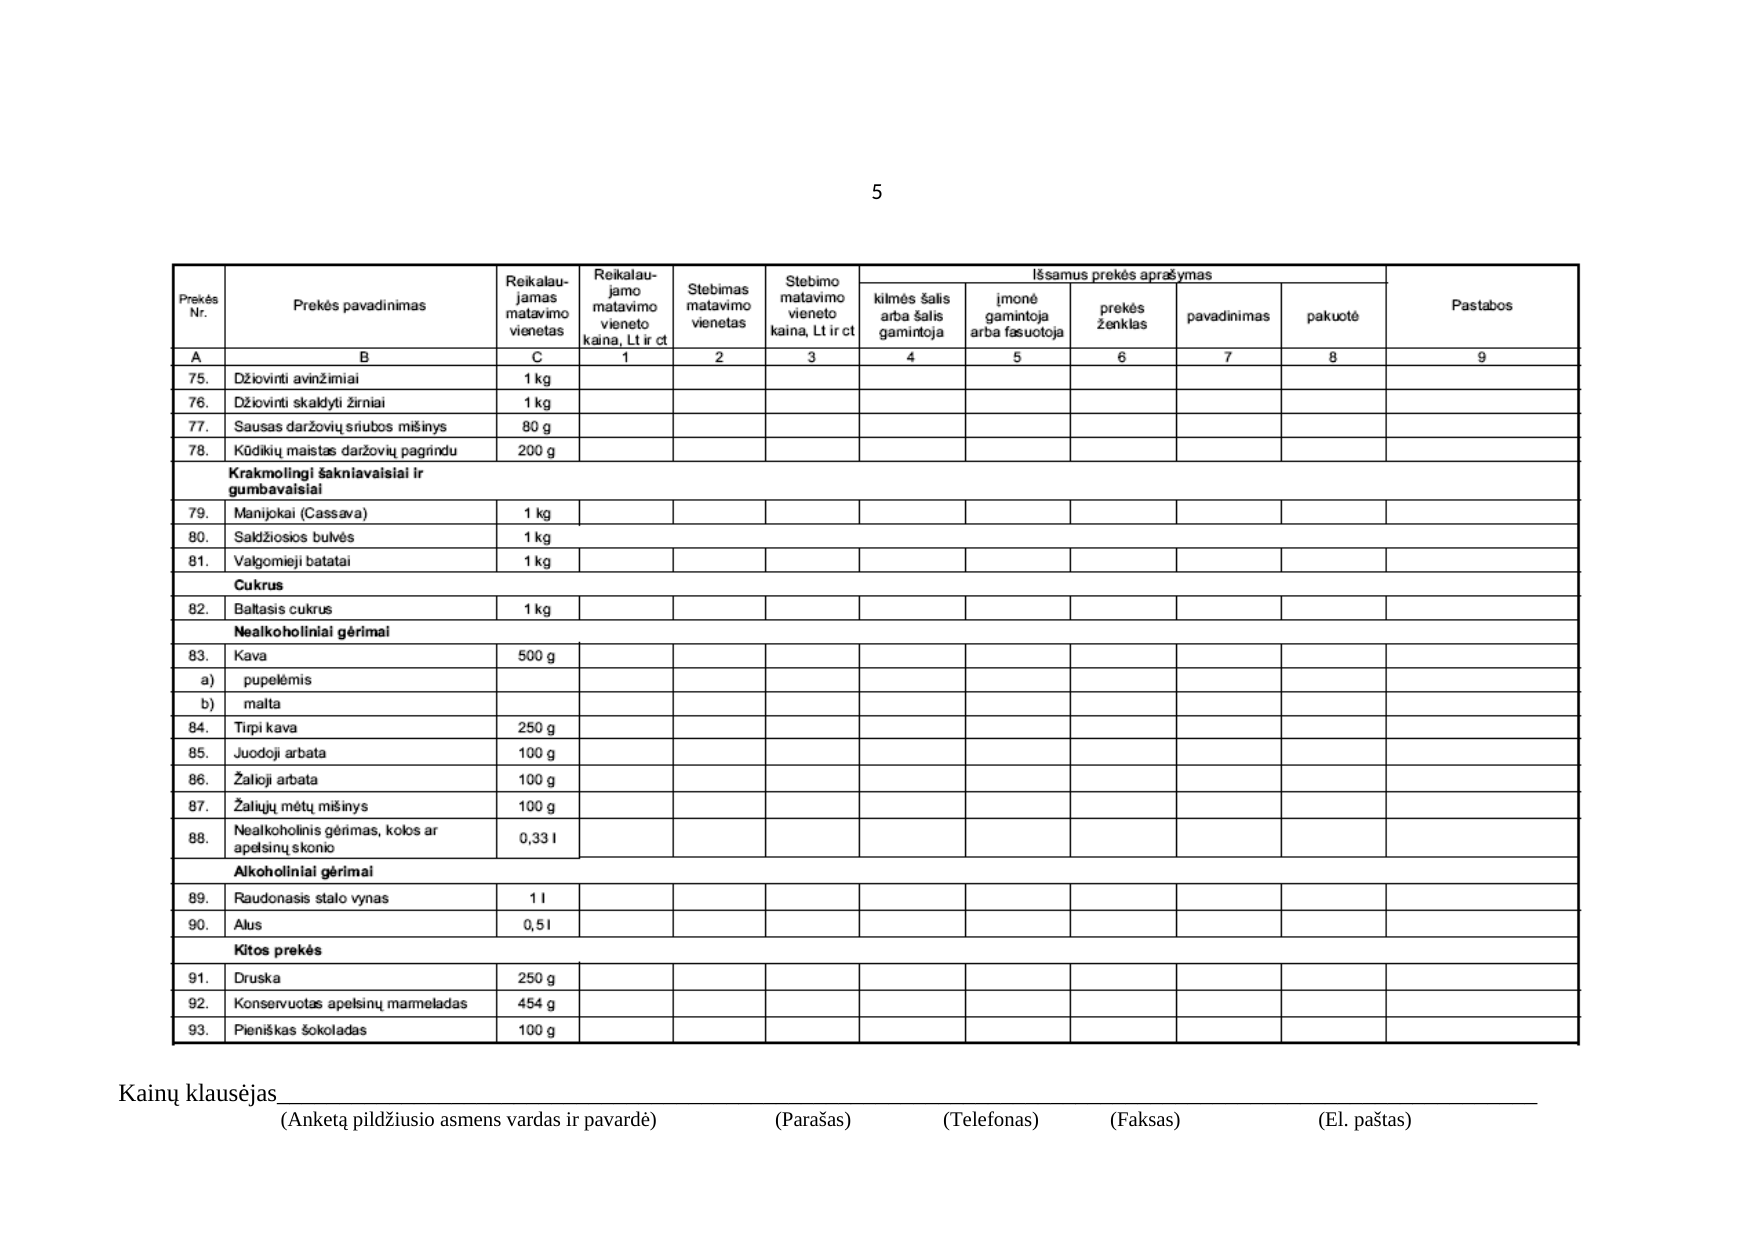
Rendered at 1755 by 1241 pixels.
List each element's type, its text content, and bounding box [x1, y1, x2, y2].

text Kainų klausėjas [118, 1078, 1636, 1107]
text (Anketą pildžiusio asmens vardas ir pavardė) (Parašas) (Telefonas) (Faksas) (El. paštas) [118, 1107, 1636, 1131]
